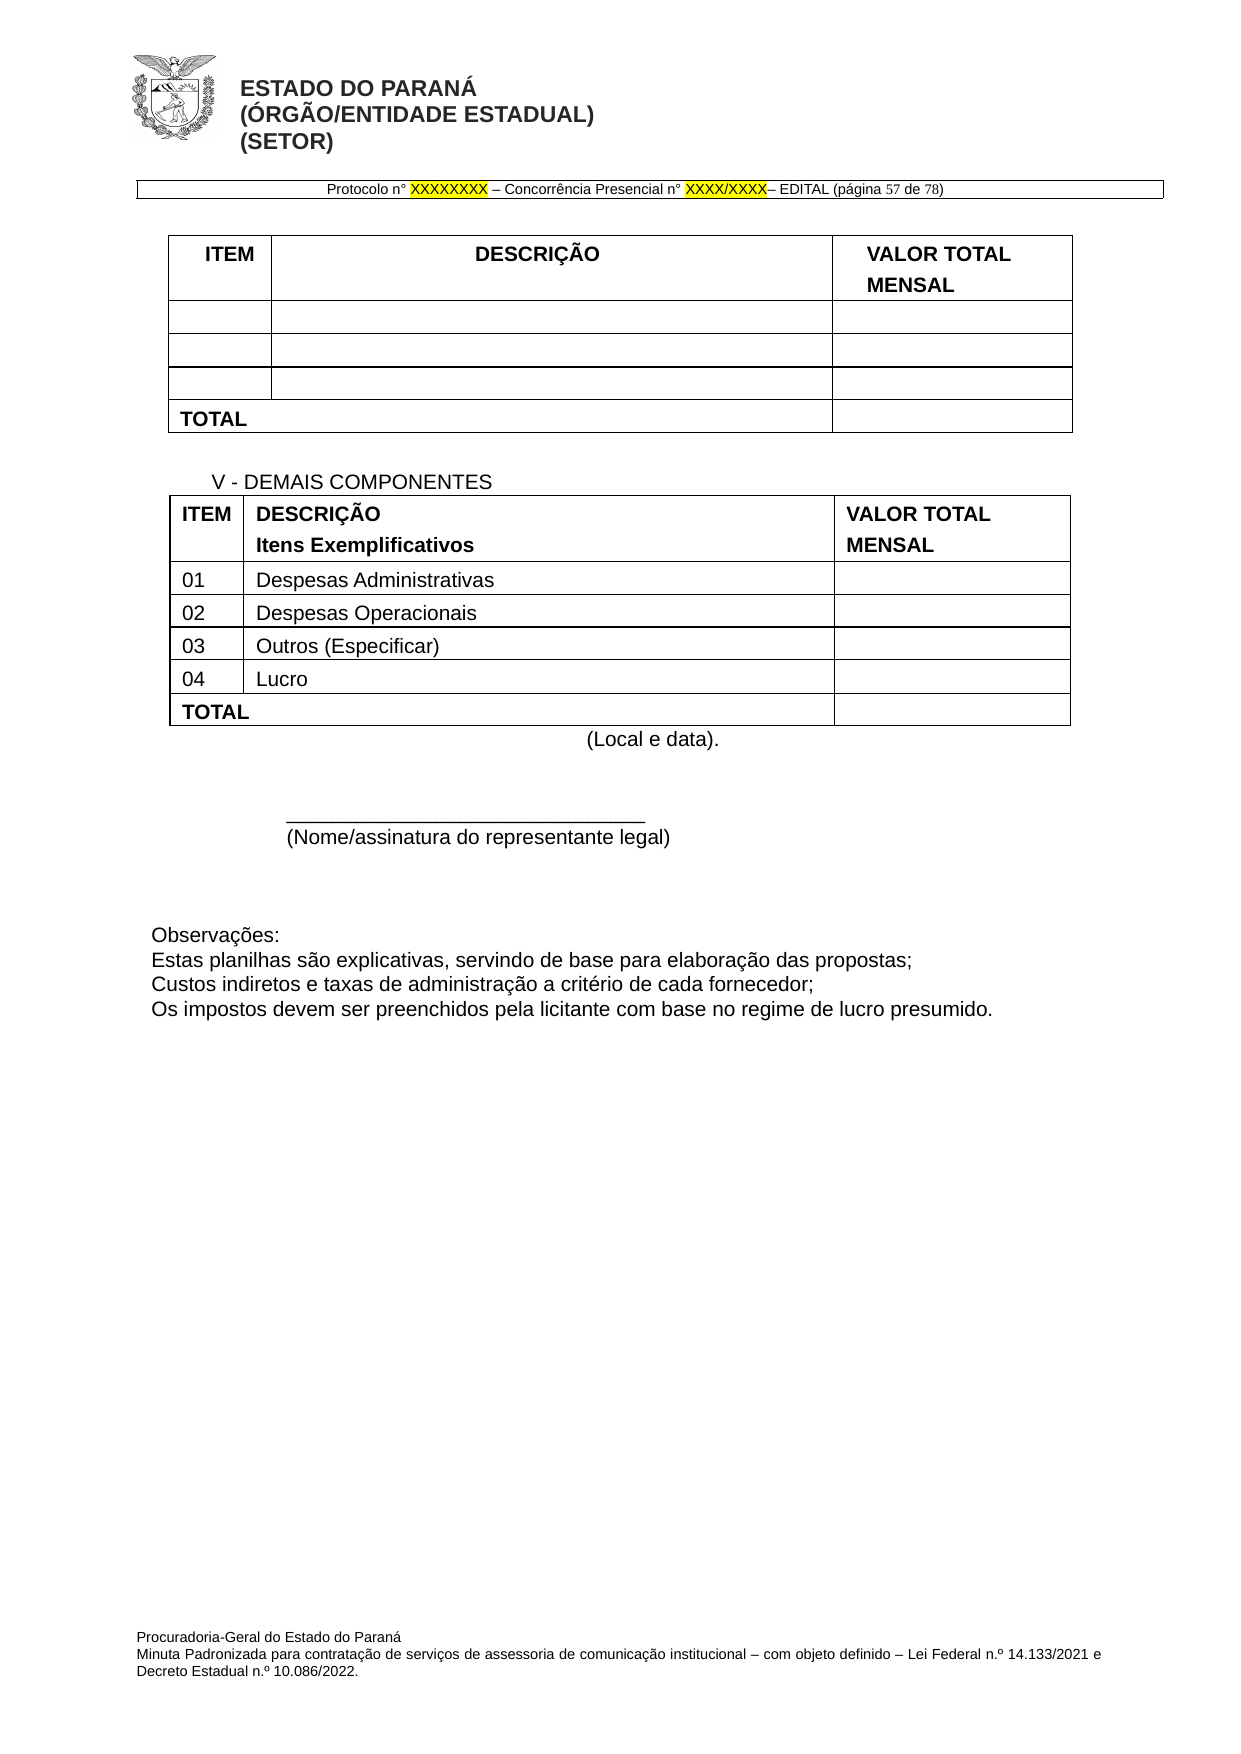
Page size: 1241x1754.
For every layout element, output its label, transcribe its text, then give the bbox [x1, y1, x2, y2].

table_cell TOTAL [169, 400, 832, 432]
text Observações: [151, 923, 1032, 947]
table_cell [835, 595, 1070, 626]
table_cell [835, 694, 1070, 725]
table_cell [272, 301, 832, 333]
text _______________________________ [286, 800, 1108, 824]
table_cell [835, 628, 1070, 659]
table_cell [833, 301, 1072, 333]
table_header VALOR TOTAL MENSAL [833, 236, 1072, 300]
text V - DEMAIS COMPONENTES [137, 470, 1104, 494]
table_cell Despesas Operacionais [244, 595, 834, 626]
table_header ITEM [171, 496, 243, 561]
table_cell Lucro [244, 660, 834, 692]
table_cell 02 [171, 595, 243, 626]
table_cell [169, 368, 271, 399]
table_cell [833, 400, 1072, 432]
text Custos indiretos e taxas de administração a critério de cada fornecedor; [151, 972, 1032, 996]
table_header DESCRIÇÃO [272, 236, 832, 300]
table_cell 01 [171, 562, 243, 593]
text (Local e data). [511, 726, 1108, 750]
table_cell [169, 301, 271, 333]
table_cell 04 [171, 660, 243, 692]
table_cell Outros (Especificar) [244, 628, 834, 659]
table_cell Despesas Administrativas [244, 562, 834, 593]
text Os impostos devem ser preenchidos pela licitante com base no regime de lucro presumido. [151, 997, 1032, 1021]
table_cell [272, 334, 832, 366]
table_cell [835, 660, 1070, 692]
table_cell [833, 334, 1072, 366]
table_cell TOTAL [171, 694, 834, 725]
table_header DESCRIÇÃO Itens Exemplificativos [244, 496, 834, 561]
table_header VALOR TOTAL MENSAL [835, 496, 1070, 561]
table_cell [272, 368, 832, 399]
table_header ITEM [169, 236, 271, 300]
picture [131, 54, 218, 141]
table_cell [835, 562, 1070, 593]
table_cell [833, 368, 1072, 399]
table_cell 03 [171, 628, 243, 659]
text (Nome/assinatura do representante legal) [286, 825, 1108, 849]
text Estas planilhas são explicativas, servindo de base para elaboração das propostas; [151, 948, 1032, 972]
table_cell [169, 334, 271, 366]
